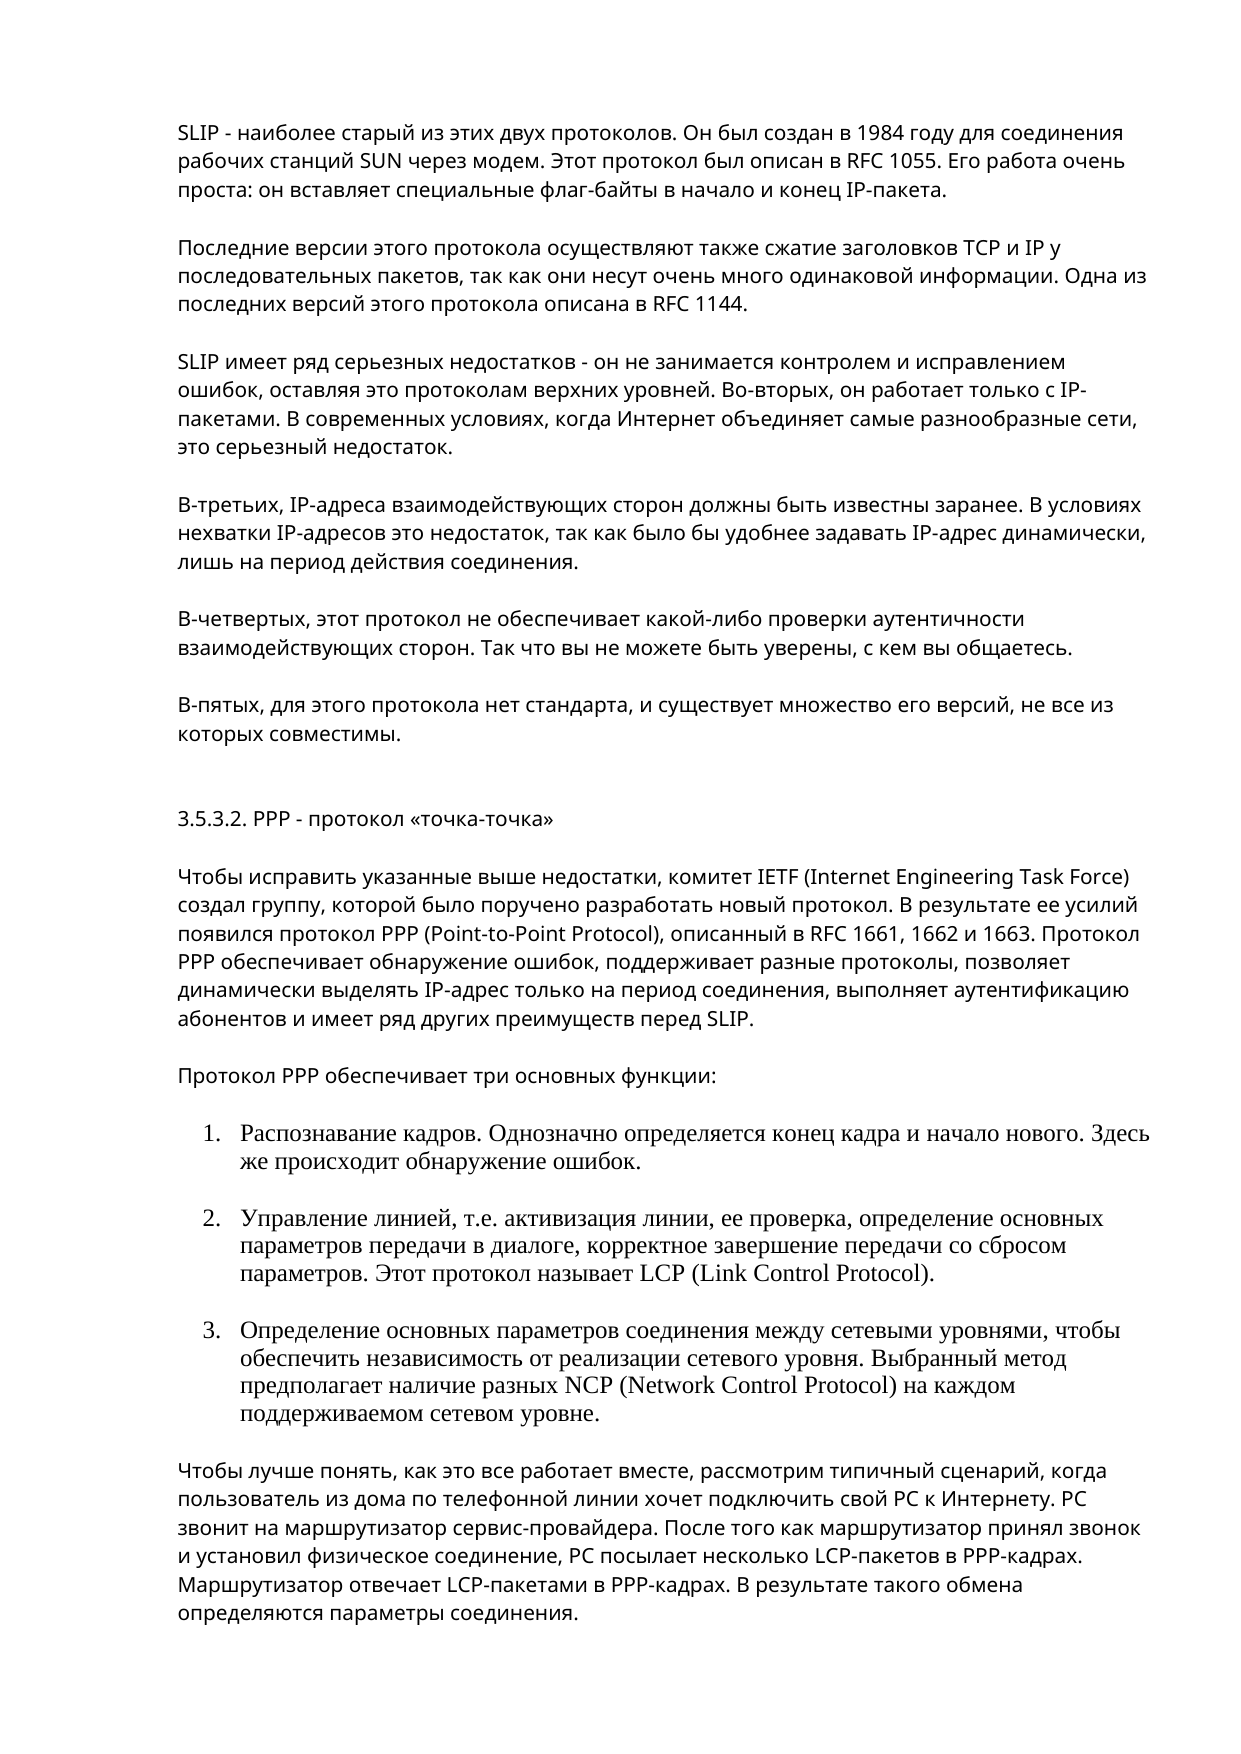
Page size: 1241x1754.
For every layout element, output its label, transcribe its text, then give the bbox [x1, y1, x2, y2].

text Последние версии этого протокола осуществляют также сжатие заголовков TCP и IP у последовательных пакетов, так как они несут очень много одинаковой информации. Одна из последних версий этого протокола описана в RFC 1144. [177, 233, 1152, 318]
text SLIP имеет ряд серьезных недостатков - он не занимается контролем и исправлением ошибок, оставляя это протоколам верхних уровней. Во-вторых, он работает только с IP-пакетами. В современных условиях, когда Интернет объединяет самые разнообразные сети, это серьезный недостаток. [177, 347, 1152, 461]
list Управление линией, т.е. активизация линии, ее проверка, определение основных параметров передачи в диалоге, корректное завершение передачи со сбросом параметров. Этот протокол называет LCP (Link Control Protocol). [202, 1204, 1152, 1287]
text В-третьих, IP-адреса взаимодействующих сторон должны быть известны заранее. В условиях нехватки IP-адресов это недостаток, так как было бы удобнее задавать IP-адрес динамически, лишь на период действия соединения. [177, 490, 1152, 575]
text В-четвертых, этот протокол не обеспечивает какой-либо проверки аутентичности взаимодействующих сторон. Так что вы не можете быть уверены, с кем вы общаетесь. [177, 604, 1152, 661]
text Чтобы исправить указанные выше недостатки, комитет IETF (Internet Engineering Task Force) создал группу, которой было поручено разработать новый протокол. В результате ее усилий появился протокол РРР (Point-to-Point Protocol), описанный в RFC 1661, 1662 и 1663. Протокол РРР обеспечивает обнаружение ошибок, поддерживает разные протоколы, позволяет динамически выделять IP-адрес только на период соединения, выполняет аутентификацию абонентов и имеет ряд других преимуществ перед SLIP. [177, 862, 1152, 1032]
text В-пятых, для этого протокола нет стандарта, и существует множество его версий, не все из которых совместимы. [177, 691, 1152, 747]
text Протокол РРР обеспечивает три основных функции: [177, 1062, 1152, 1090]
list Распознавание кадров. Однозначно определяется конец кадра и начало нового. Здесь же происходит обнаружение ошибок. [202, 1119, 1152, 1175]
text Чтобы лучше понять, как это все работает вместе, рассмотрим типичный сценарий, когда пользователь из дома по телефонной линии хочет подключить свой PC к Интернету. РС звонит на маршрутизатор сервис-провайдера. После того как маршрутизатор принял звонок и установил физическое соединение, РС посылает несколько LCP-пакетов в РРР-кадрах. Маршрутизатор отвечает LCP-пакетами в РРР-кадрах. В результате такого обмена определяются параметры соединения. [177, 1456, 1152, 1627]
list Определение основных параметров соединения между сетевыми уровнями, чтобы обеспечить независимость от реализации сетевого уровня. Выбранный метод предполагает наличие разных NCP (Network Control Protocol) на каждом поддерживаемом сетевом уровне. [202, 1316, 1152, 1427]
text 3.5.3.2. PPP - протокол «точка-точка» [177, 804, 1152, 833]
text SLIP - наиболее старый из этих двух протоколов. Он был создан в 1984 году для соединения рабочих станций SUN через модем. Этот протокол был описан в RFC 1055. Его работа очень проста: он вставляет специальные флаг-байты в начало и конец IP-пакета. [177, 118, 1152, 203]
